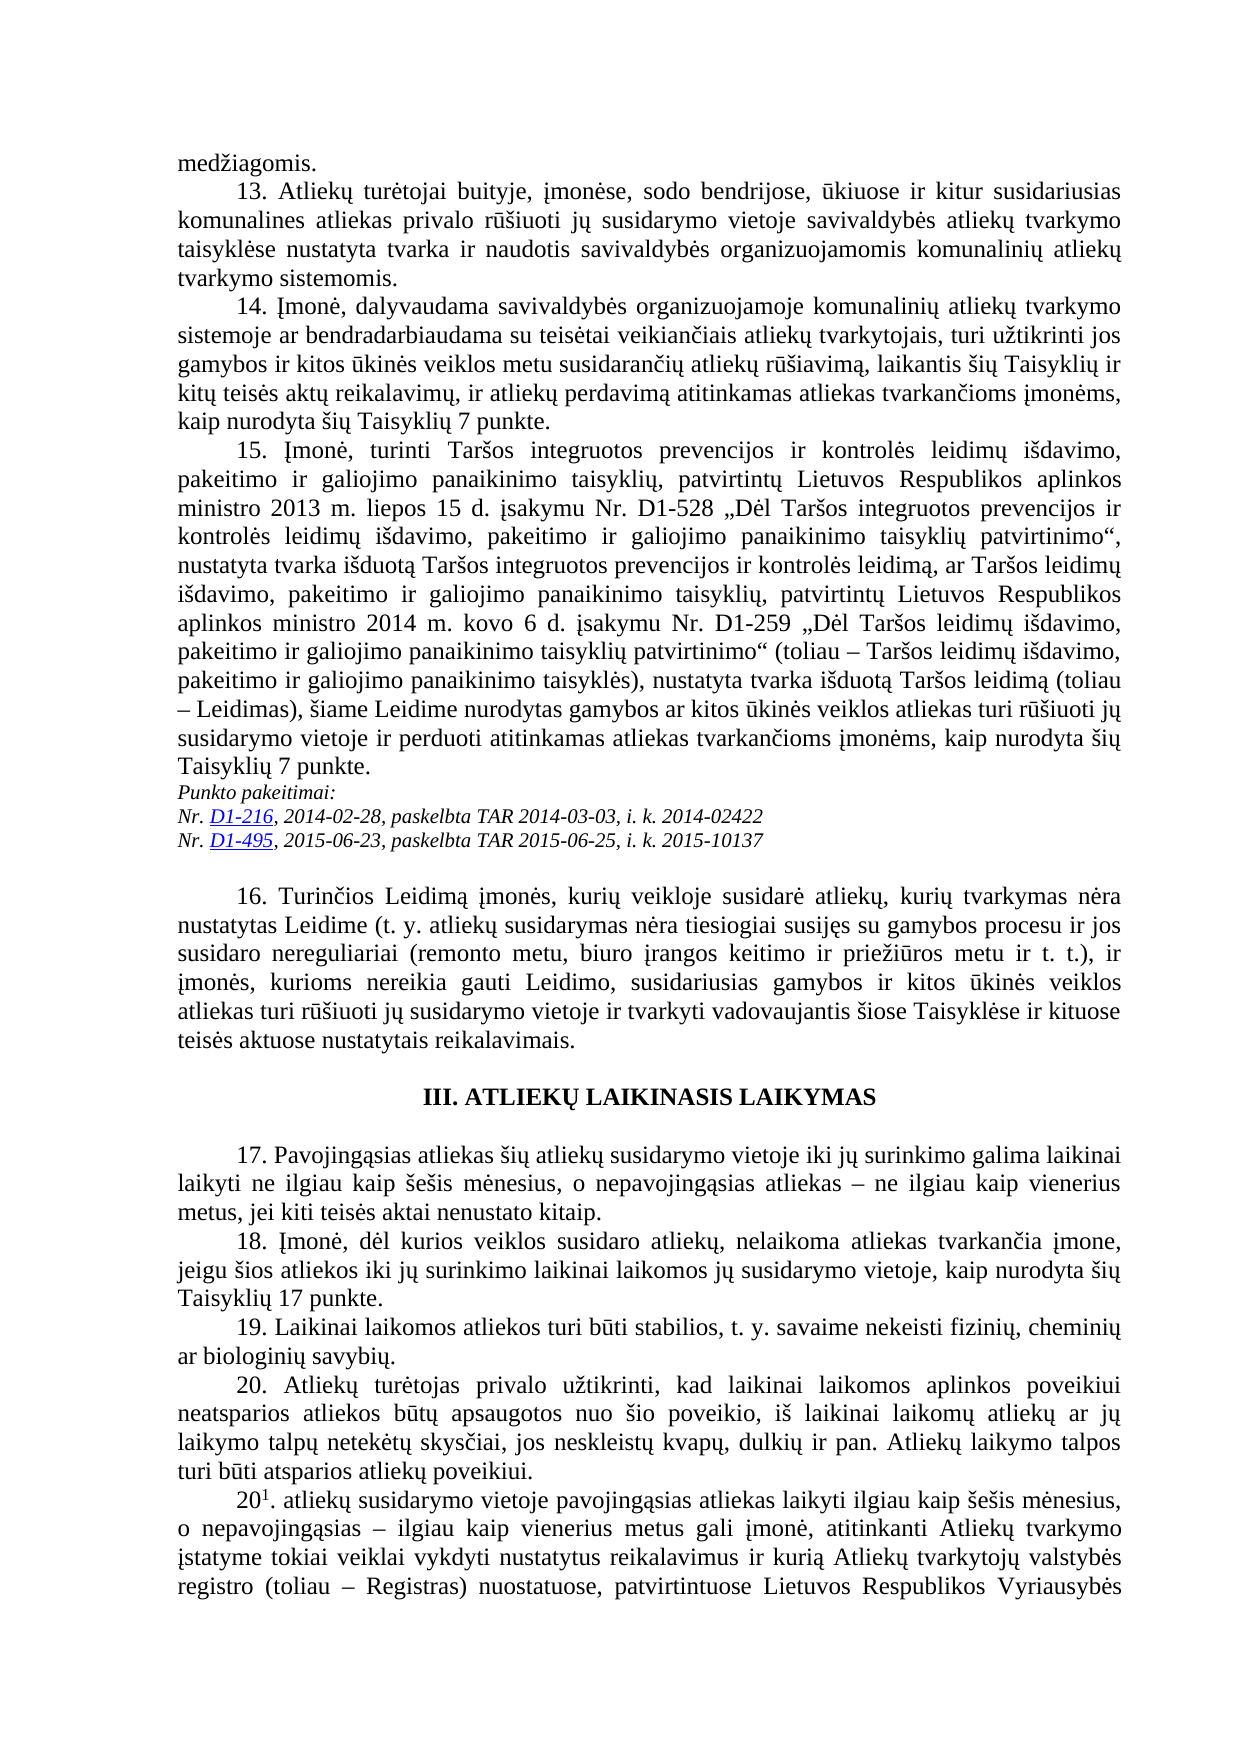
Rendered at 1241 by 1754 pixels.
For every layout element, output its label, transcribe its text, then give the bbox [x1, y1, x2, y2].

text 15. Įmonė, turinti Taršos integruotos prevencijos ir kontrolės leidimų išdavimo, pakeitimo ir galiojimo panaikinimo taisyklių, patvirtintų Lietuvos Respublikos aplinkos ministro 2013 m. liepos 15 d. įsakymu Nr. D1-528 „Dėl Taršos integruotos prevencijos ir kontrolės leidimų išdavimo, pakeitimo ir galiojimo panaikinimo taisyklių patvirtinimo“, nustatyta tvarka išduotą Taršos integruotos prevencijos ir kontrolės leidimą, ar Taršos leidimų išdavimo, pakeitimo ir galiojimo panaikinimo taisyklių, patvirtintų Lietuvos Respublikos aplinkos ministro 2014 m. kovo 6 d. įsakymu Nr. D1-259 „Dėl Taršos leidimų išdavimo, pakeitimo ir galiojimo panaikinimo taisyklių patvirtinimo“ (toliau – Taršos leidimų išdavimo, pakeitimo ir galiojimo panaikinimo taisyklės), nustatyta tvarka išduotą Taršos leidimą (toliau – Leidimas), šiame Leidime nurodytas gamybos ar kitos ūkinės veiklos atliekas turi rūšiuoti jų susidarymo vietoje ir perduoti atitinkamas atliekas tvarkančioms įmonėms, kaip nurodyta šių Taisyklių 7 punkte. [177, 435, 1122, 780]
text 20. Atliekų turėtojas privalo užtikrinti, kad laikinai laikomos aplinkos poveikiui neatsparios atliekos būtų apsaugotos nuo šio poveikio, iš laikinai laikomų atliekų ar jų laikymo talpų netekėtų skysčiai, jos neskleistų kvapų, dulkių ir pan. Atliekų laikymo talpos turi būti atsparios atliekų poveikiui. [177, 1370, 1122, 1485]
text medžiagomis. [177, 148, 1122, 176]
text 17. Pavojingąsias atliekas šių atliekų susidarymo vietoje iki jų surinkimo galima laikinai laikyti ne ilgiau kaip šešis mėnesius, o nepavojingąsias atliekas – ne ilgiau kaip vienerius metus, jei kiti teisės aktai nenustato kitaip. [177, 1140, 1122, 1226]
text Nr. D1-495, 2015-06-23, paskelbta TAR 2015-06-25, i. k. 2015-10137 [177, 828, 1122, 852]
text 14. Įmonė, dalyvaudama savivaldybės organizuojamoje komunalinių atliekų tvarkymo sistemoje ar bendradarbiaudama su teisėtai veikiančiais atliekų tvarkytojais, turi užtikrinti jos gamybos ir kitos ūkinės veiklos metu susidarančių atliekų rūšiavimą, laikantis šių Taisyklių ir kitų teisės aktų reikalavimų, ir atliekų perdavimą atitinkamas atliekas tvarkančioms įmonėms, kaip nurodyta šių Taisyklių 7 punkte. [177, 291, 1122, 435]
text 18. Įmonė, dėl kurios veiklos susidaro atliekų, nelaikoma atliekas tvarkančia įmone, jeigu šios atliekos iki jų surinkimo laikinai laikomos jų susidarymo vietoje, kaip nurodyta šių Taisyklių 17 punkte. [177, 1226, 1122, 1312]
text Nr. D1-216, 2014-02-28, paskelbta TAR 2014-03-03, i. k. 2014-02422 [177, 804, 1122, 828]
text III. ATLIEKŲ LAIKINASIS LAIKYMAS [177, 1082, 1122, 1111]
text 201. atliekų susidarymo vietoje pavojingąsias atliekas laikyti ilgiau kaip šešis mėnesius, o nepavojingąsias – ilgiau kaip vienerius metus gali įmonė, atitinkanti Atliekų tvarkymo įstatyme tokiai veiklai vykdyti nustatytus reikalavimus ir kurią Atliekų tvarkytojų valstybės registro (toliau – Registras) nuostatuose, patvirtintuose Lietuvos Respublikos Vyriausybės [177, 1485, 1122, 1600]
text 16. Turinčios Leidimą įmonės, kurių veikloje susidarė atliekų, kurių tvarkymas nėra nustatytas Leidime (t. y. atliekų susidarymas nėra tiesiogiai susijęs su gamybos procesu ir jos susidaro nereguliariai (remonto metu, biuro įrangos keitimo ir priežiūros metu ir t. t.), ir įmonės, kurioms nereikia gauti Leidimo, susidariusias gamybos ir kitos ūkinės veiklos atliekas turi rūšiuoti jų susidarymo vietoje ir tvarkyti vadovaujantis šiose Taisyklėse ir kituose teisės aktuose nustatytais reikalavimais. [177, 881, 1122, 1053]
text 13. Atliekų turėtojai buityje, įmonėse, sodo bendrijose, ūkiuose ir kitur susidariusias komunalines atliekas privalo rūšiuoti jų susidarymo vietoje savivaldybės atliekų tvarkymo taisyklėse nustatyta tvarka ir naudotis savivaldybės organizuojamomis komunalinių atliekų tvarkymo sistemomis. [177, 176, 1122, 291]
text 19. Laikinai laikomos atliekos turi būti stabilios, t. y. savaime nekeisti fizinių, cheminių ar biologinių savybių. [177, 1312, 1122, 1370]
text Punkto pakeitimai: [177, 780, 1122, 804]
